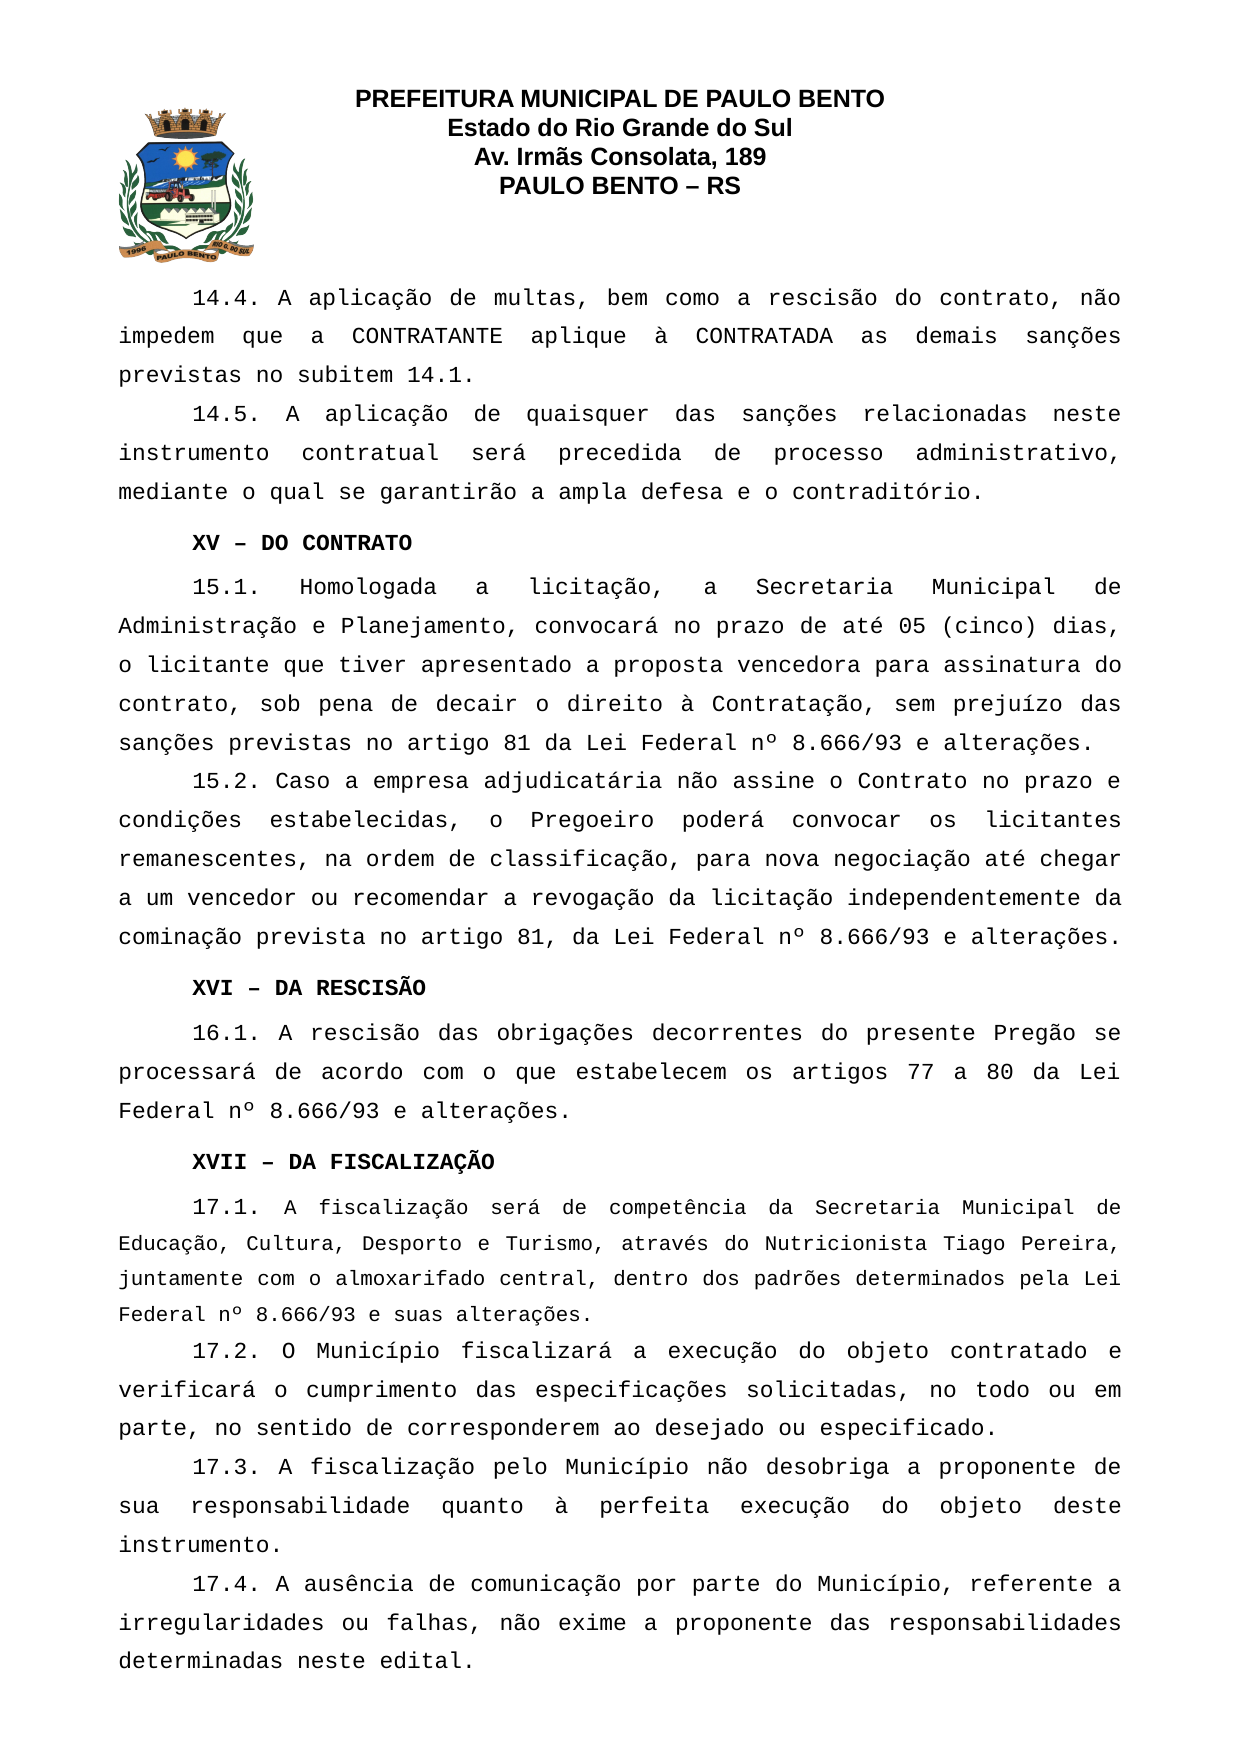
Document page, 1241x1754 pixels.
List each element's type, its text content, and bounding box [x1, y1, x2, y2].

text 15.1. Homologada a licitação, a Secretaria Municipal de Administração e Planejamento, convocará no prazo de até 05 (cinco) dias, o licitante que tiver apresentado a proposta vencedora para assinatura do contrato, sob pena de decair o direito à Contratação, sem prejuízo das sanções previstas no artigo 81 da Lei Federal nº 8.666/93 e alterações. [118, 576, 1122, 757]
text 17.3. A fiscalização pelo Município não desobriga a proponente de sua responsabilidade quanto à perfeita execução do objeto deste instrumento. [118, 1456, 1122, 1559]
text 17.2. O Município fiscalizará a execução do objeto contratado e verificará o cumprimento das especificações solicitadas, no todo ou em parte, no sentido de corresponderem ao desejado ou especificado. [118, 1339, 1122, 1443]
text XVII – DA FISCALIZAÇÃO [118, 1150, 1122, 1176]
text 15.2. Caso a empresa adjudicatária não assine o Contrato no prazo e condições estabelecidas, o Pregoeiro poderá convocar os licitantes remanescentes, na ordem de classificação, para nova negociação até chegar a um vencedor ou recomendar a revogação da licitação independentemente da cominação prevista no artigo 81, da Lei Federal nº 8.666/93 e alterações. [118, 770, 1122, 951]
text 17.1. A fiscalização será de competência da Secretaria Municipal de Educação, Cultura, Desporto e Turismo, através do Nutricionista Tiago Pereira, juntamente com o almoxarifado central, dentro dos padrões determinados pela Lei Federal nº 8.666/93 e suas alterações. [118, 1195, 1122, 1327]
text XVI – DA RESCISÃO [118, 977, 1122, 1002]
text XV – DO CONTRATO [118, 531, 1122, 557]
text 14.4. A aplicação de multas, bem como a rescisão do contrato, não impedem que a CONTRATANTE aplique à CONTRATADA as demais sanções previstas no subitem 14.1. [118, 286, 1122, 389]
text 16.1. A rescisão das obrigações decorrentes do presente Pregão se processará de acordo com o que estabelecem os artigos 77 a 80 da Lei Federal nº 8.666/93 e alterações. [118, 1021, 1122, 1125]
text 17.4. A ausência de comunicação por parte do Município, referente a irregularidades ou falhas, não exime a proponente das responsabilidades determinadas neste edital. [118, 1572, 1122, 1676]
text 14.5. A aplicação de quaisquer das sanções relacionadas neste instrumento contratual será precedida de processo administrativo, mediante o qual se garantirão a ampla defesa e o contraditório. [118, 402, 1122, 506]
